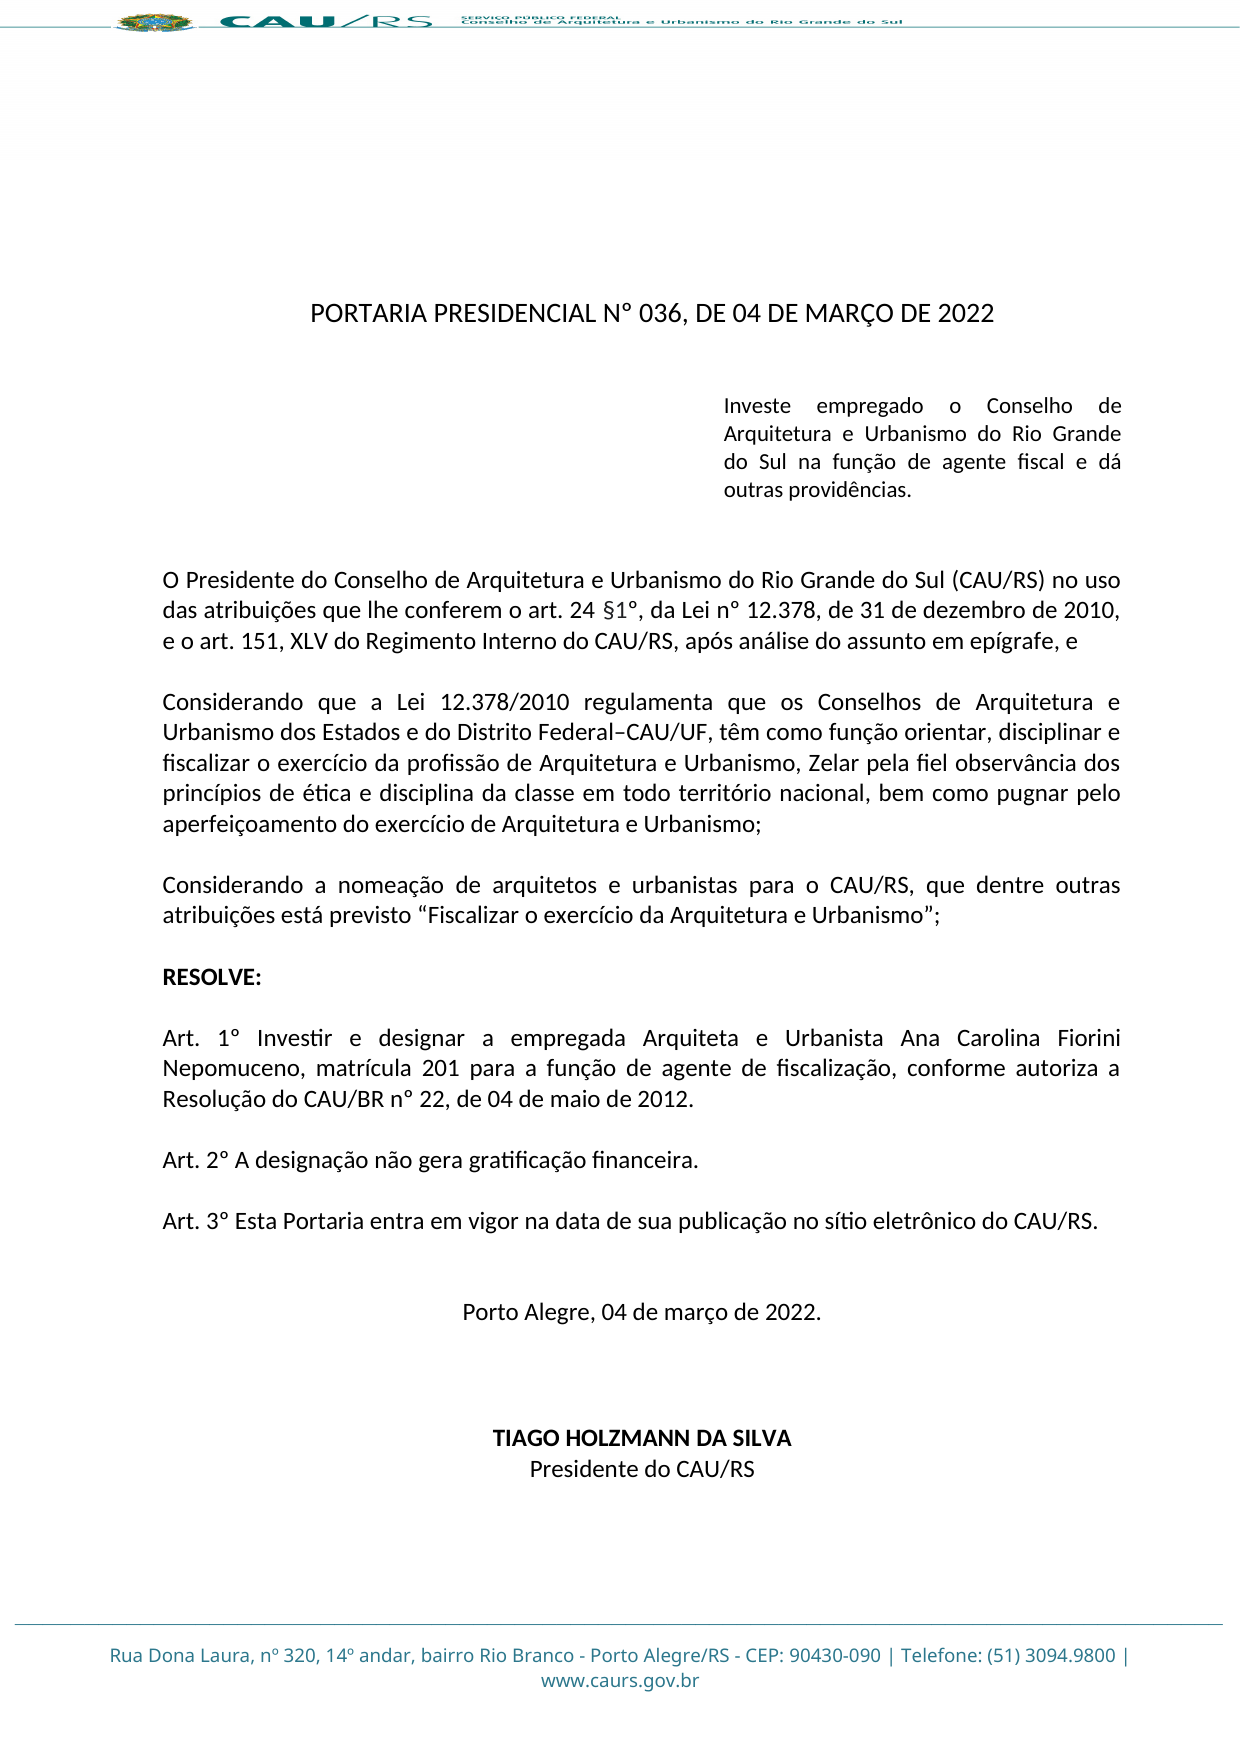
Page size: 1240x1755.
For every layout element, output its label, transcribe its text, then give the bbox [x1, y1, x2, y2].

text Considerando que a Lei 12.378/2010 regulamenta que os Conselhos de Arquitetura e Urbanismo dos Estados e do Distrito Federal–CAU/UF, têm como função orientar, disciplinar e fiscalizar o exercício da profissão de Arquitetura e Urbanismo, Zelar pela fiel observância dos princípios de ética e disciplina da classe em todo território nacional, bem como pugnar pelo aperfeiçoamento do exercício de Arquitetura e Urbanismo; [162, 686, 1122, 839]
text Art. 3º Esta Portaria entra em vigor na data de sua publicação no sítio eletrônico do CAU/RS. [162, 1205, 1122, 1235]
text O Presidente do Conselho de Arquitetura e Urbanismo do Rio Grande do Sul (CAU/RS) no uso das atribuições que lhe conferem o art. 24 §1º, da Lei nº 12.378, de 31 de dezembro de 2010, e o art. 151, XLV do Regimento Interno do CAU/RS, após análise do assunto em epígrafe, e [162, 564, 1122, 656]
text PORTARIA PRESIDENCIAL Nº 036, DE 04 DE MARÇO DE 2022 [162, 295, 1122, 330]
text Porto Alegre, 04 de março de 2022. [162, 1296, 1122, 1327]
text RESOLVE: [162, 961, 1122, 991]
text Art. 2º A designação não gera gratificação financeira. [162, 1144, 1122, 1174]
text Art. 1º Investir e designar a empregada Arquiteta e Urbanista Ana Carolina Fiorini Nepomuceno, matrícula 201 para a função de agente de fiscalização, conforme autoriza a Resolução do CAU/BR nº 22, de 04 de maio de 2012. [162, 1022, 1122, 1113]
text Investe empregado o Conselho de Arquitetura e Urbanismo do Rio Grande do Sul na função de agente fiscal e dá outras providências. [723, 391, 1122, 503]
text TIAGO HOLZMANN DA SILVA [162, 1422, 1122, 1453]
text Presidente do CAU/RS [162, 1453, 1122, 1483]
text Considerando a nomeação de arquitetos e urbanistas para o CAU/RS, que dentre outras atribuições está previsto “Fiscalizar o exercício da Arquitetura e Urbanismo”; [162, 869, 1122, 930]
